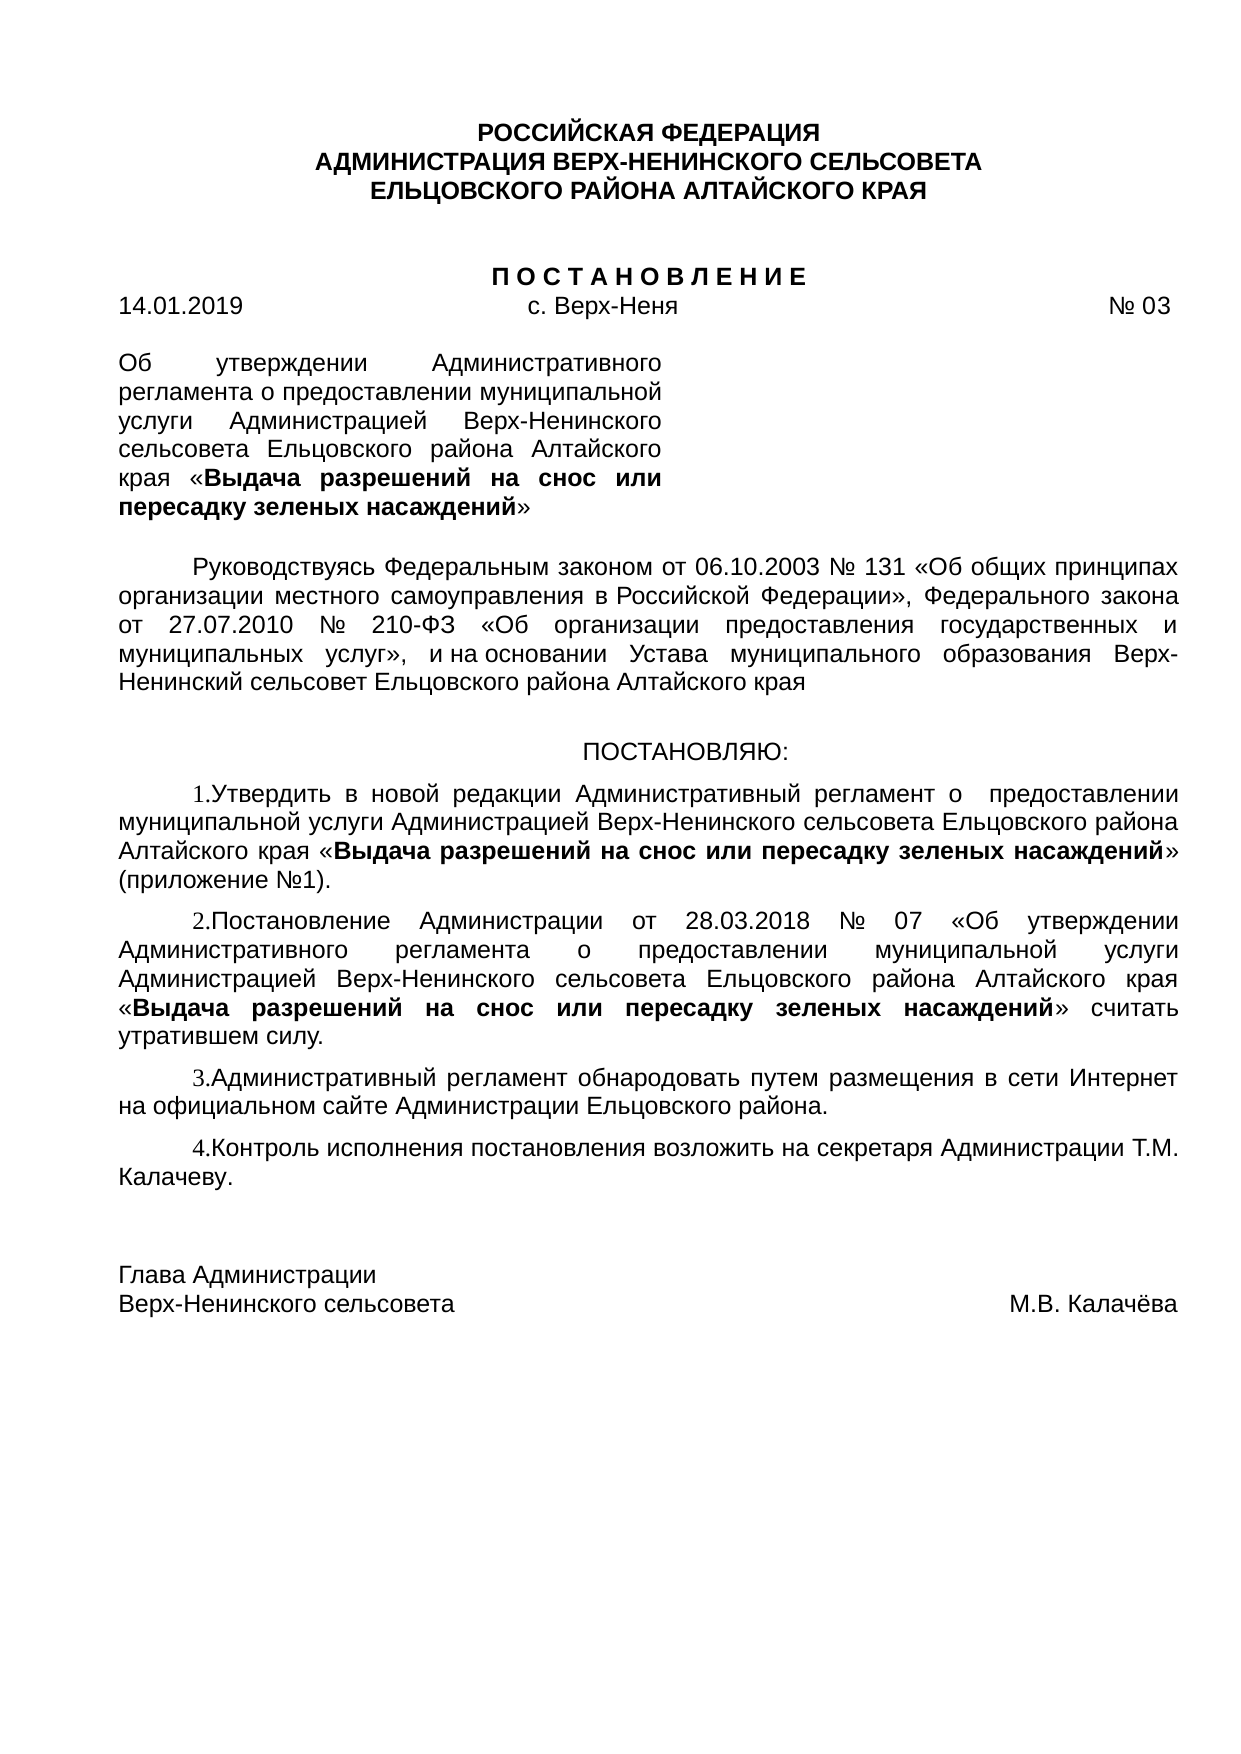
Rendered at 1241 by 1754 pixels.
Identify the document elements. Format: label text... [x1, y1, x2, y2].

list Утвердить в новой редакции Административный регламент о предоставлении муниципальной услуги Администрацией Верх-Ненинского сельсовета Ельцовского района Алтайского края «Выдача разрешений на снос или пересадку зеленых насаждений» (приложение №1). [118, 778, 1179, 894]
text 14.01.2019 с. Верх-Неня № 03 [118, 291, 1179, 319]
text Об утверждении Административного регламента о предоставлении муниципальной услуги Администрацией Верх-Ненинского сельсовета Ельцовского района Алтайского края «Выдача разрешений на снос или пересадку зеленых насаждений» [118, 348, 662, 521]
text ЕЛЬЦОВСКОГО РАЙОНА АЛТАЙСКОГО КРАЯ [118, 176, 1179, 204]
text АДМИНИСТРАЦИЯ ВЕРХ-НЕНИНСКОГО СЕЛЬСОВЕТА [118, 147, 1179, 176]
list Административный регламент обнародовать путем размещения в сети Интернет на официальном сайте Администрации Ельцовского района. [118, 1062, 1179, 1120]
list Контроль исполнения постановления возложить на секретаря Администрации Т.М. Калачеву. [118, 1133, 1179, 1190]
text Глава Администрации [118, 1260, 1179, 1289]
text Верх-Ненинского сельсовета М.В. Калачёва [118, 1289, 1179, 1318]
text П О С Т А Н О В Л Е Н И Е [118, 262, 1179, 291]
list Постановление Администрации от 28.03.2018 № 07 «Об утверждении Административного регламента о предоставлении муниципальной услуги Администрацией Верх-Ненинского сельсовета Ельцовского района Алтайского края «Выдача разрешений на снос или пересадку зеленых насаждений» считать утратившем силу. [118, 906, 1179, 1050]
text ПОСТАНОВЛЯЮ: [118, 737, 1179, 766]
text РОССИЙСКАЯ ФЕДЕРАЦИЯ [118, 118, 1179, 147]
text Руководствуясь Федеральным законом от 06.10.2003 № 131 «Об общих принципах организации местного самоуправления в Российской Федерации», Федерального закона от 27.07.2010 № 210-ФЗ «Об организации предоставления государственных и муниципальных услуг», и на основании Устава муниципального образования Верх-Ненинский сельсовет Ельцовского района Алтайского края [118, 552, 1179, 696]
